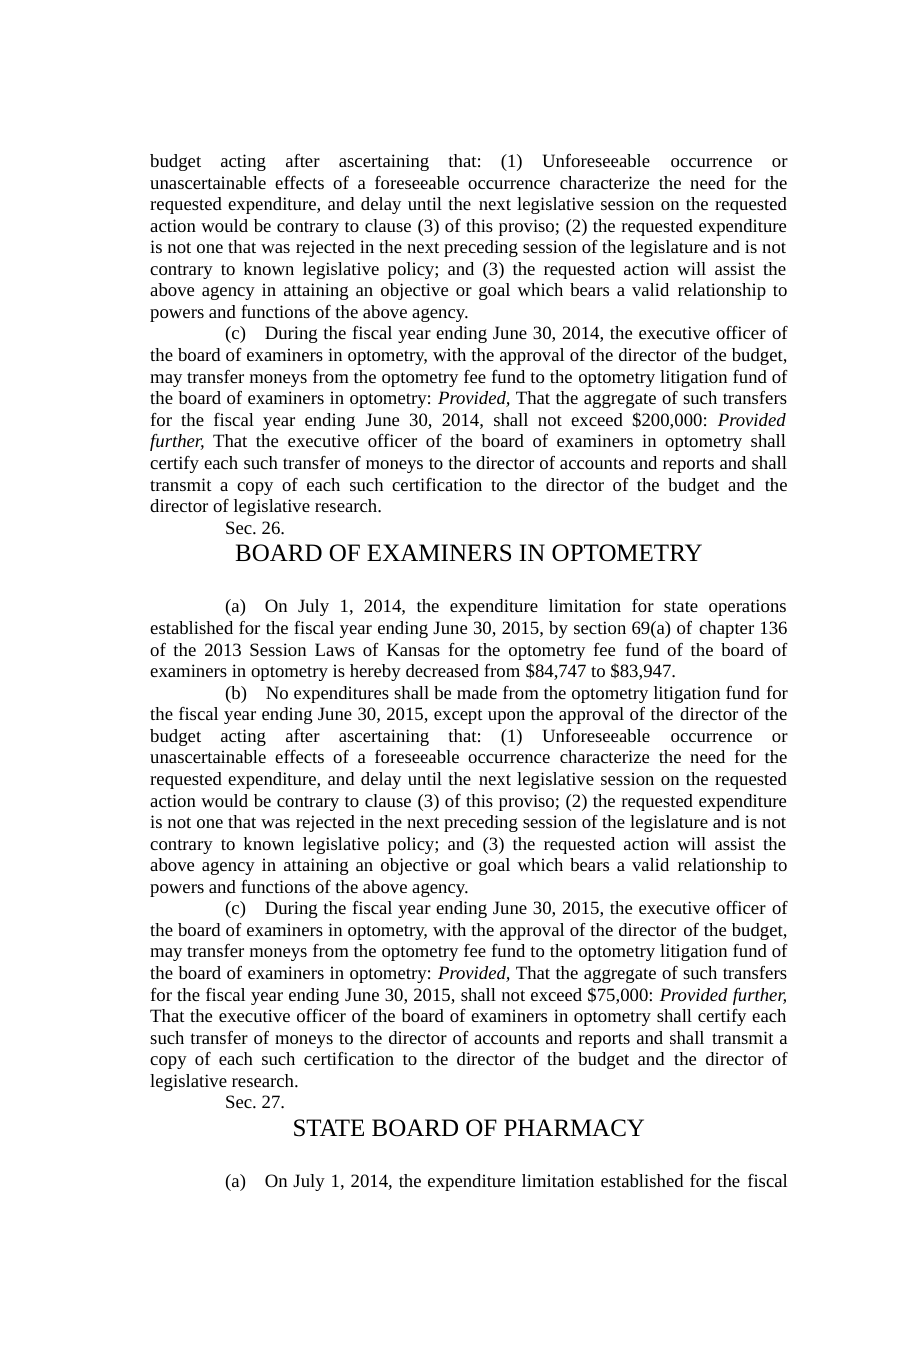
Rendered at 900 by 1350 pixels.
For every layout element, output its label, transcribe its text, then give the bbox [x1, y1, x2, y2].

text (c) During the fiscal year ending June 30, 2015, the executive officer of the board of examiners in optometry, with the approval of the director of the budget, may transfer moneys from the optometry fee fund to the optometry litigation fund of the board of examiners in optometry: Provided, That the aggregate of such transfers for the fiscal year ending June 30, 2015, shall not exceed $75,000: Provided further, That the executive officer of the board of examiners in optometry shall certify each such transfer of moneys to the director of accounts and reports and shall transmit a copy of each such certification to the director of the budget and the director of legislative research. [150, 897, 787, 1091]
text Board of Examiners in Optometry [150, 538, 787, 567]
text (a) On July 1, 2014, the expenditure limitation established for the fiscal [150, 1170, 787, 1192]
text (b) No expenditures shall be made from the optometry litigation fund for the fiscal year ending June 30, 2015, except upon the approval of the director of the budget acting after ascertaining that: (1) Unforeseeable occurrence or unascertainable effects of a foreseeable occurrence characterize the need for the requested expenditure, and delay until the next legislative session on the requested action would be contrary to clause (3) of this proviso; (2) the requested expenditure is not one that was rejected in the next preceding session of the legislature and is not contrary to known legislative policy; and (3) the requested action will assist the above agency in attaining an objective or goal which bears a valid relationship to powers and functions of the above agency. [150, 682, 787, 897]
text Sec. 26. [150, 517, 787, 538]
text Sec. 27. [150, 1091, 787, 1113]
text (c) During the fiscal year ending June 30, 2014, the executive officer of the board of examiners in optometry, with the approval of the director of the budget, may transfer moneys from the optometry fee fund to the optometry litigation fund of the board of examiners in optometry: Provided, That the aggregate of such transfers for the fiscal year ending June 30, 2014, shall not exceed $200,000: Provided further, That the executive officer of the board of examiners in optometry shall certify each such transfer of moneys to the director of accounts and reports and shall transmit a copy of each such certification to the director of the budget and the director of legislative research. [150, 322, 787, 517]
text (a) On July 1, 2014, the expenditure limitation for state operations established for the fiscal year ending June 30, 2015, by section 69(a) of chapter 136 of the 2013 Session Laws of Kansas for the optometry fee fund of the board of examiners in optometry is hereby decreased from $84,747 to $83,947. [150, 595, 787, 682]
text budget acting after ascertaining that: (1) Unforeseeable occurrence or unascertainable effects of a foreseeable occurrence characterize the need for the requested expenditure, and delay until the next legislative session on the requested action would be contrary to clause (3) of this proviso; (2) the requested expenditure is not one that was rejected in the next preceding session of the legislature and is not contrary to known legislative policy; and (3) the requested action will assist the above agency in attaining an objective or goal which bears a valid relationship to powers and functions of the above agency. [150, 150, 787, 322]
text State Board of pharmacy [150, 1113, 787, 1142]
